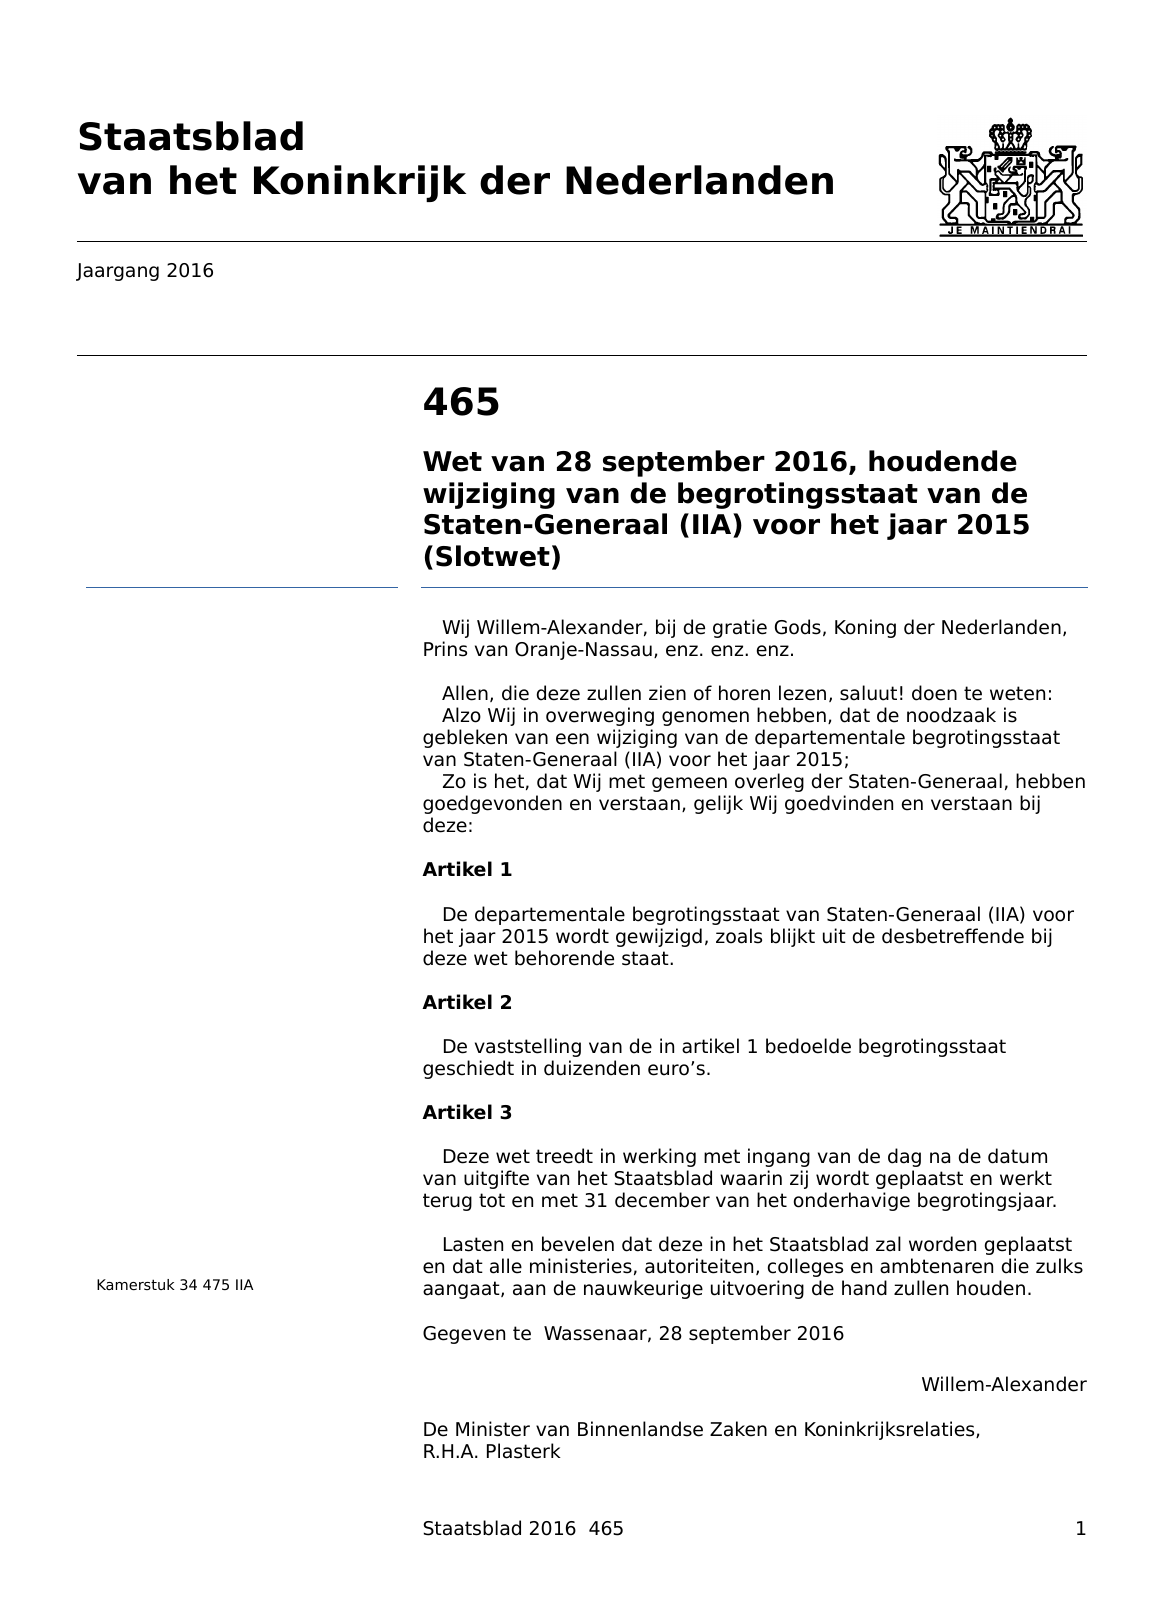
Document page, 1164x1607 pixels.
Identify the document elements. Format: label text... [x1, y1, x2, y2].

text Zo is het, dat Wij met gemeen overleg der Staten-Generaal, hebben goedgevonden en verstaan, gelijk Wij goedvinden en verstaan bij deze: [422, 771, 1087, 837]
text Wij Willem-Alexander, bij de gratie Gods, Koning der Nederlanden, Prins van Oranje-Nassau, enz. enz. enz. [422, 617, 1087, 661]
table_header Staatsblad van het Koninkrijk der Nederlanden [77, 100, 886, 241]
text Kamerstuk 34 475 IIA [77, 1277, 396, 1294]
text Allen, die deze zullen zien of horen lezen, saluut! doen te weten: [422, 683, 1087, 705]
table_cell Jaargang 2016 [77, 242, 1087, 355]
text Deze wet treedt in werking met ingang van de dag na de datum van uitgifte van het Staatsblad waarin zij wordt geplaatst en werkt terug tot en met 31 december van het onderhavige begrotingsjaar. [422, 1146, 1087, 1212]
text Willem-Alexander [422, 1374, 1087, 1396]
text De vaststelling van de in artikel 1 bedoelde begrotingsstaat geschiedt in duizenden euro’s. [422, 1036, 1087, 1080]
text De Minister van Binnenlandse Zaken en Koninkrijksrelaties, R.H.A. Plasterk [422, 1418, 1087, 1462]
subtitle Artikel 1 [422, 859, 1087, 881]
text Wet van 28 september 2016, houdende wijziging van de begrotingsstaat van de Staten-Generaal (IIA) voor het jaar 2015 (Slotwet) [422, 447, 1087, 573]
text De departementale begrotingsstaat van Staten-Generaal (IIA) voor het jaar 2015 wordt gewijzigd, zoals blijkt uit de desbetreffende bij deze wet behorende staat. [422, 903, 1087, 969]
table_header [886, 100, 1087, 241]
text Lasten en bevelen dat deze in het Staatsblad zal worden geplaatst en dat alle ministeries, autoriteiten, colleges en ambtenaren die zulks aangaat, aan de nauwkeurige uitvoering de hand zullen houden. [422, 1234, 1087, 1300]
subtitle Artikel 2 [422, 992, 1087, 1014]
subtitle 465 [422, 381, 1087, 424]
text Gegeven te Wassenaar, 28 september 2016 [422, 1322, 1087, 1344]
subtitle Artikel 3 [422, 1102, 1087, 1124]
picture [936, 115, 1087, 240]
text Alzo Wij in overweging genomen hebben, dat de noodzaak is gebleken van een wijziging van de departementale begrotingsstaat van Staten-Generaal (IIA) voor het jaar 2015; [422, 705, 1087, 771]
